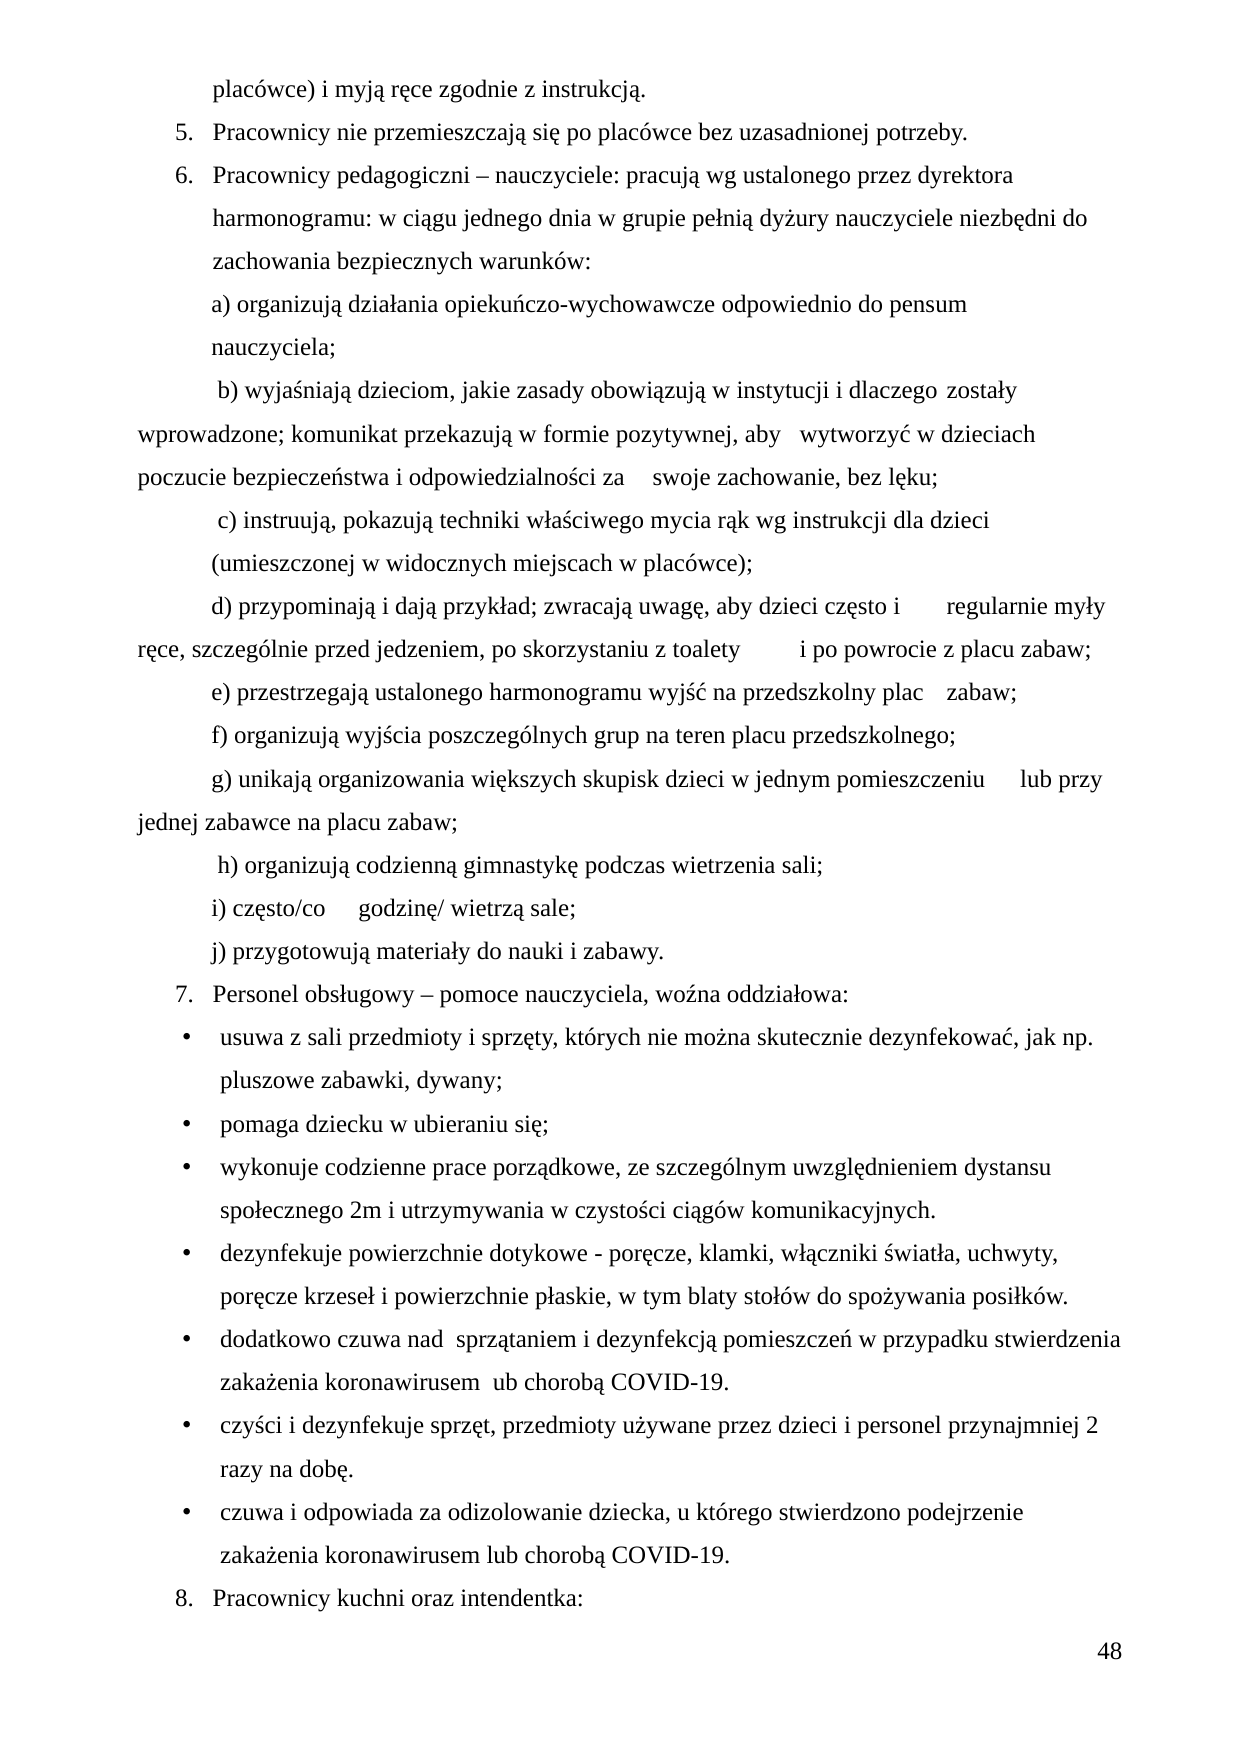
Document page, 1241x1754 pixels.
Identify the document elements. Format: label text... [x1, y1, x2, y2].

text e) przestrzegają ustalonego harmonogramu wyjść na przedszkolny plac zabaw; [137, 677, 1122, 706]
text c) instruują, pokazują techniki właściwego mycia rąk wg instrukcji dla dzieci (umieszczonej w widocznych miejscach w placówce); [137, 505, 1122, 577]
list dezynfekuje powierzchnie dotykowe - poręcze, klamki, włączniki światła, uchwyty, poręcze krzeseł i powierzchnie płaskie, w tym blaty stołów do spożywania posiłków. [182, 1238, 1122, 1310]
list dodatkowo czuwa nad sprzątaniem i dezynfekcją pomieszczeń w przypadku stwierdzenia zakażenia koronawirusem ub chorobą COVID-19. [182, 1324, 1122, 1396]
list Pracownicy pedagogiczni – nauczyciele: pracują wg ustalonego przez dyrektora harmonogramu: w ciągu jednego dnia w grupie pełnią dyżury nauczyciele niezbędni do zachowania bezpiecznych warunków: [175, 160, 1122, 275]
list Pracownicy nie przemieszczają się po placówce bez uzasadnionej potrzeby. [175, 117, 1122, 146]
list usuwa z sali przedmioty i sprzęty, których nie można skutecznie dezynfekować, jak np. pluszowe zabawki, dywany; [182, 1022, 1122, 1094]
text j) przygotowują materiały do nauki i zabawy. [137, 936, 1122, 965]
list pomaga dziecku w ubieraniu się; [182, 1109, 1122, 1137]
text b) wyjaśniają dzieciom, jakie zasady obowiązują w instytucji i dlaczego zostały wprowadzone; komunikat przekazują w formie pozytywnej, aby wytworzyć w dzieciach poczucie bezpieczeństwa i odpowiedzialności za swoje zachowanie, bez lęku; [137, 376, 1122, 491]
text d) przypominają i dają przykład; zwracają uwagę, aby dzieci często i regularnie myły ręce, szczególnie przed jedzeniem, po skorzystaniu z toalety i po powrocie z placu zabaw; [137, 591, 1122, 663]
text i) często/co godzinę/ wietrzą sale; [137, 893, 1122, 922]
list Pracownicy kuchni oraz intendentka: [175, 1583, 1122, 1612]
list wykonuje codzienne prace porządkowe, ze szczególnym uwzględnieniem dystansu społecznego 2m i utrzymywania w czystości ciągów komunikacyjnych. [182, 1152, 1122, 1224]
list czuwa i odpowiada za odizolowanie dziecka, u którego stwierdzono podejrzenie zakażenia koronawirusem lub chorobą COVID-19. [182, 1497, 1122, 1569]
text f) organizują wyjścia poszczególnych grup na teren placu przedszkolnego; [137, 721, 1122, 749]
list czyści i dezynfekuje sprzęt, przedmioty używane przez dzieci i personel przynajmniej 2 razy na dobę. [182, 1411, 1122, 1482]
list Personel obsługowy – pomoce nauczyciela, woźna oddziałowa: [175, 979, 1122, 1008]
text h) organizują codzienną gimnastykę podczas wietrzenia sali; [137, 850, 1122, 879]
text a) organizują działania opiekuńczo-wychowawcze odpowiednio do pensum nauczyciela; [137, 289, 1122, 361]
text g) unikają organizowania większych skupisk dzieci w jednym pomieszczeniu lub przy jednej zabawce na placu zabaw; [137, 764, 1122, 836]
list placówce) i myją ręce zgodnie z instrukcją. [175, 74, 1122, 102]
